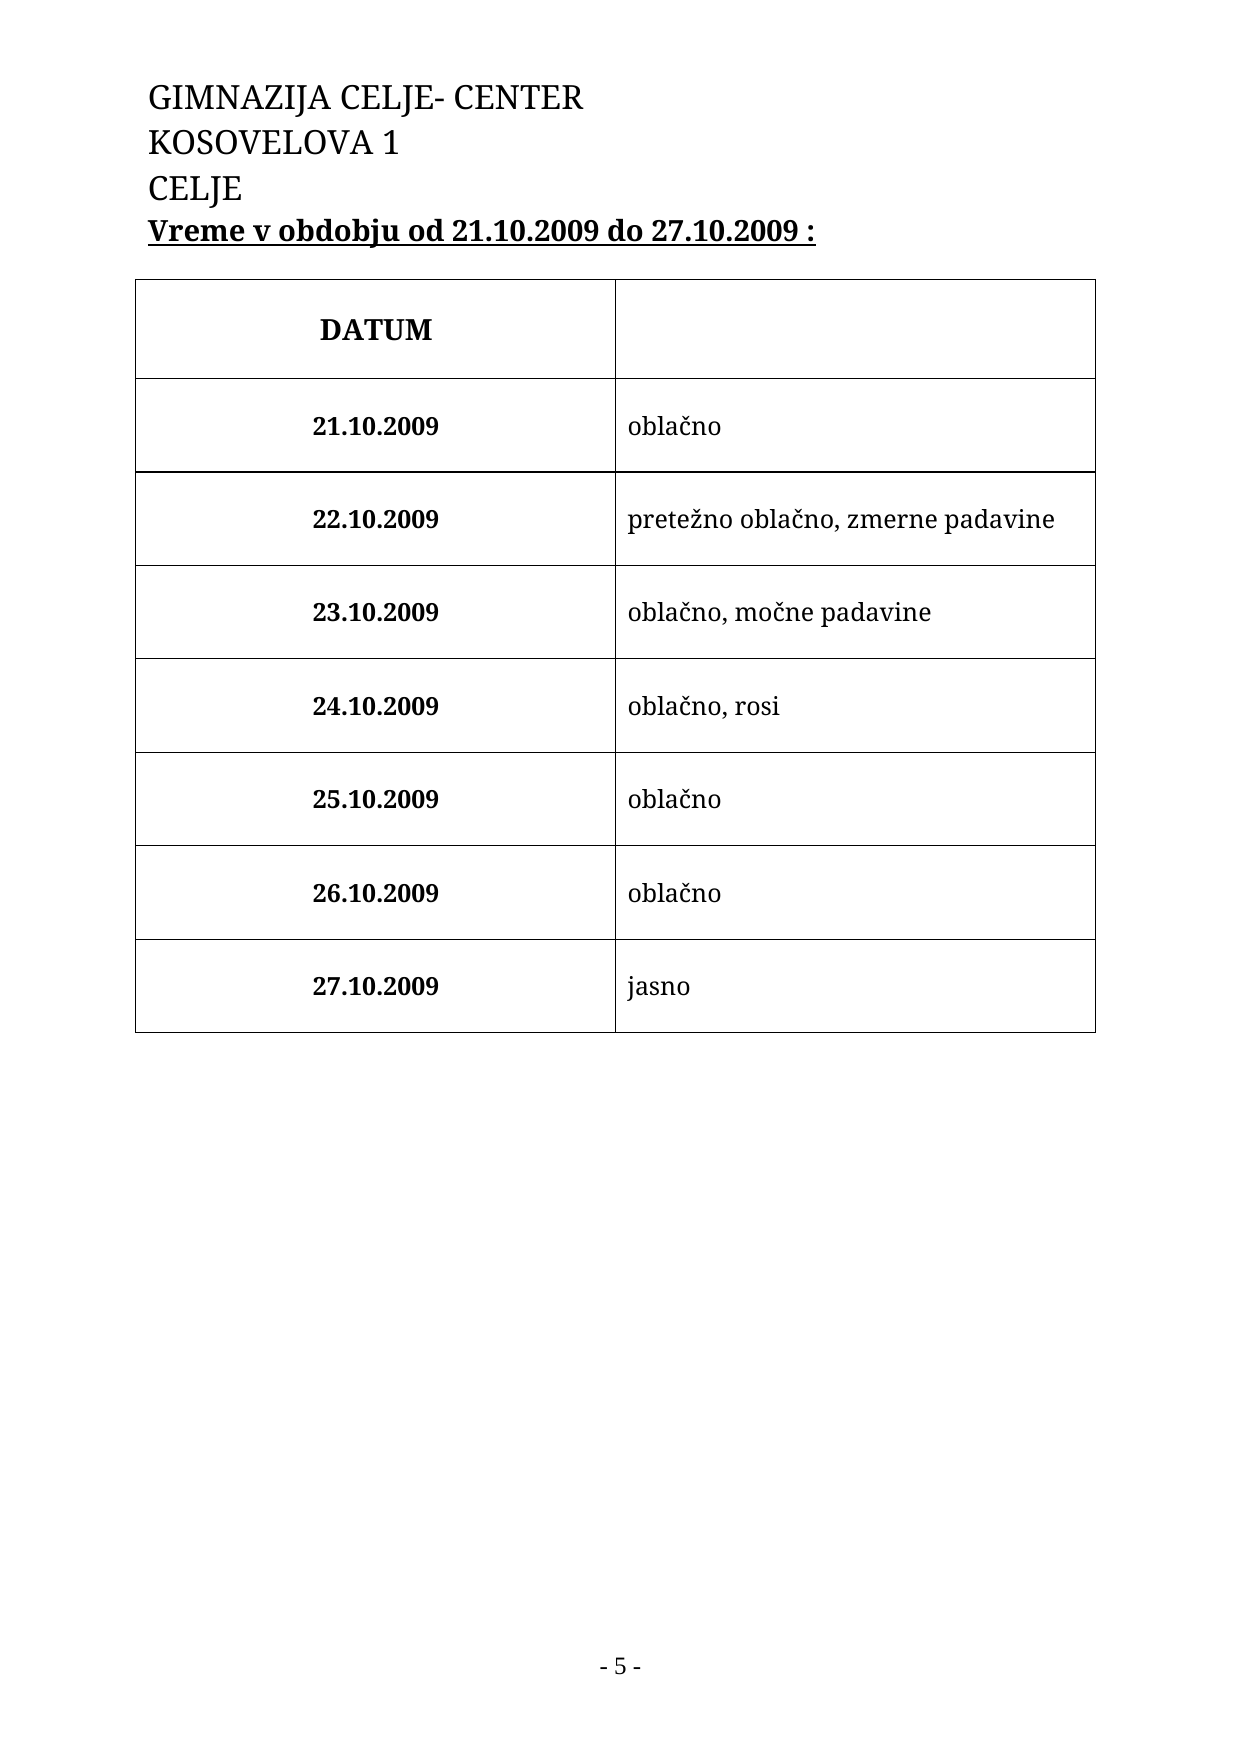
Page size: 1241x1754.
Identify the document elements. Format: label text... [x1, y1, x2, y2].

table_cell 26.10.2009 [136, 846, 615, 938]
table_header [616, 280, 1095, 378]
table_cell oblačno [616, 846, 1095, 938]
table_cell 21.10.2009 [136, 379, 615, 471]
table_cell oblačno [616, 753, 1095, 845]
table_cell oblačno, močne padavine [616, 566, 1095, 658]
table_header DATUM [136, 280, 615, 378]
table_cell 22.10.2009 [136, 473, 615, 565]
table_cell oblačno [616, 379, 1095, 471]
table_cell jasno [616, 940, 1095, 1032]
table_cell 24.10.2009 [136, 659, 615, 752]
table_cell 27.10.2009 [136, 940, 615, 1032]
table_cell pretežno oblačno, zmerne padavine [616, 473, 1095, 565]
table_cell oblačno, rosi [616, 659, 1095, 752]
text Vreme v obdobju od 21.10.2009 do 27.10.2009 : [148, 210, 1093, 250]
table_cell 23.10.2009 [136, 566, 615, 658]
table_cell 25.10.2009 [136, 753, 615, 845]
